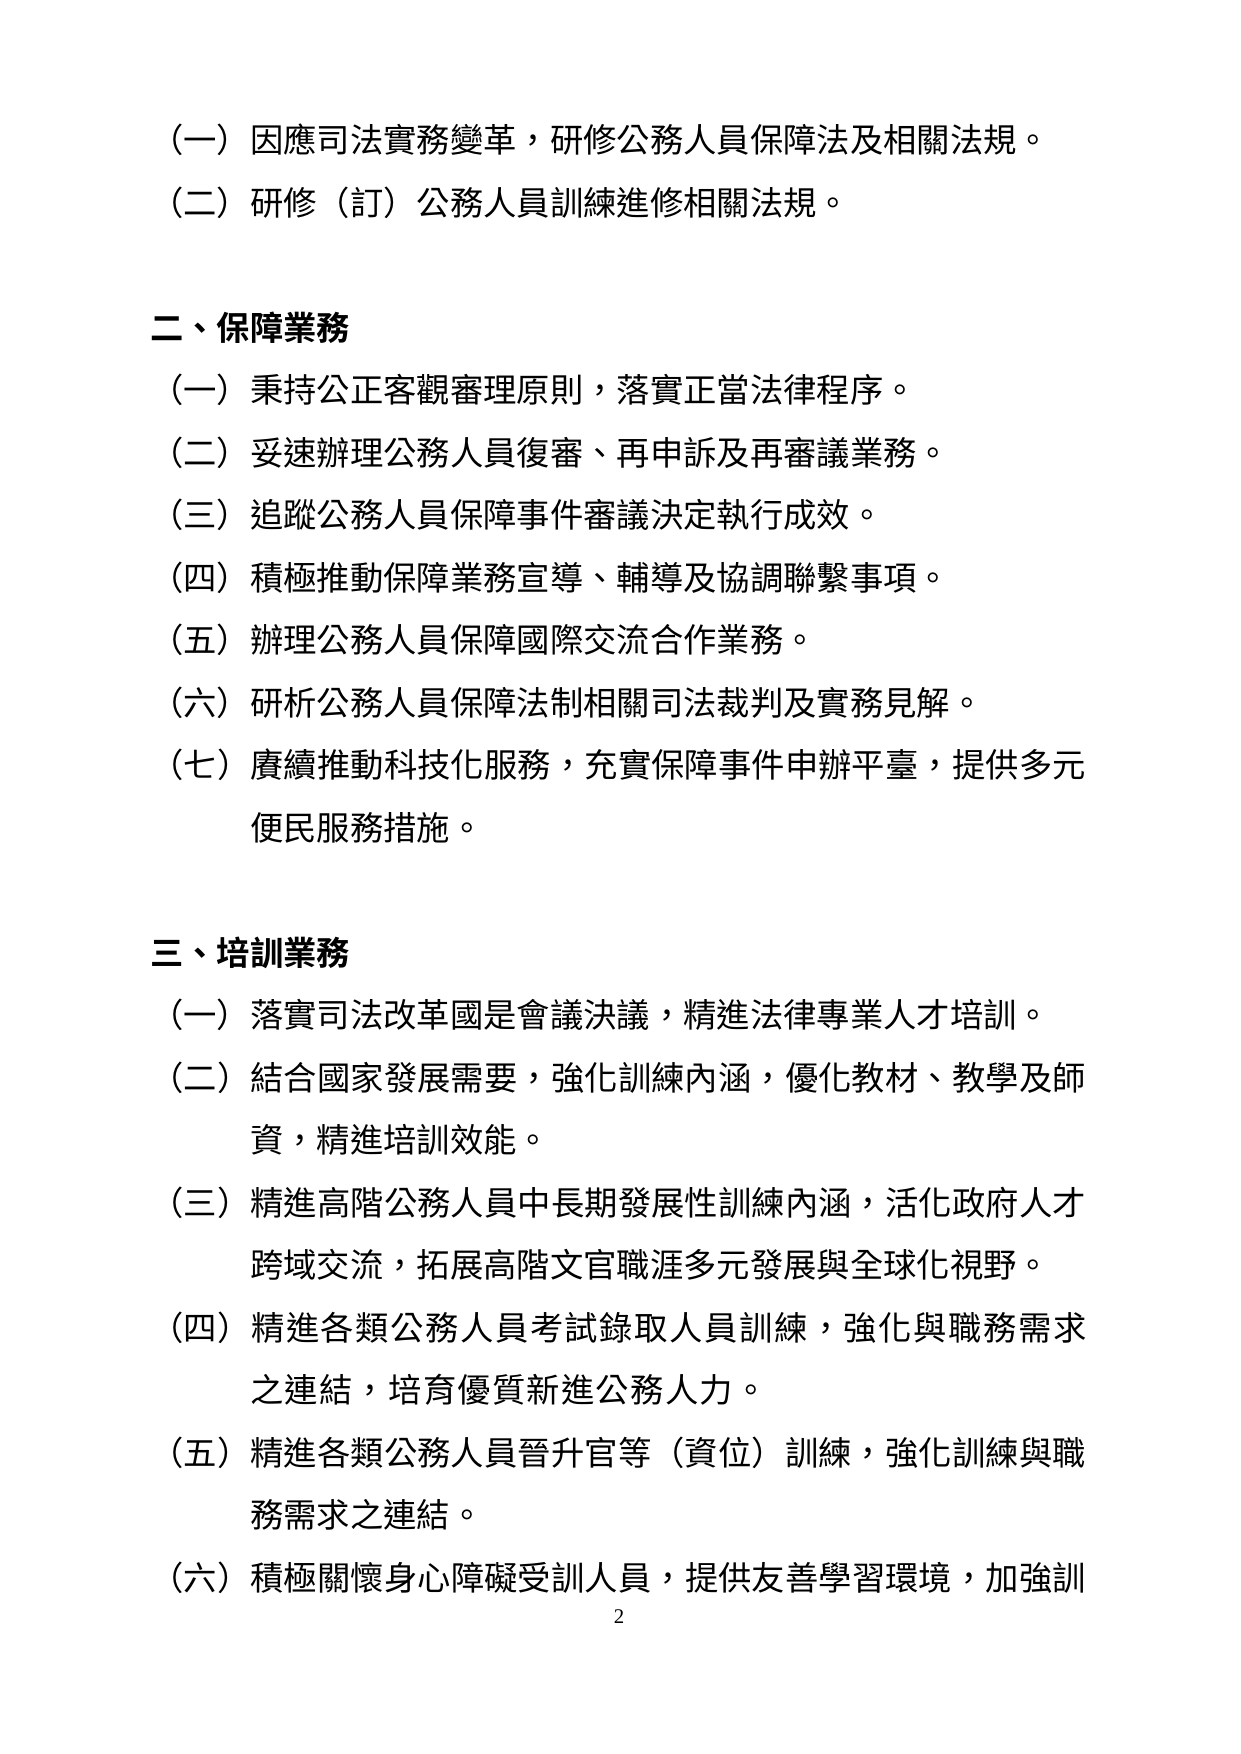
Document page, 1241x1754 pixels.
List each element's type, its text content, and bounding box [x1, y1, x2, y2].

text （三）精進高階公務人員中長期發展性訓練內涵，活化政府人才跨域交流，拓展高階文官職涯多元發展與全球化視野。 [150, 1159, 1087, 1284]
text （二）研修（訂）公務人員訓練進修相關法規。 [150, 159, 1087, 221]
text （一）秉持公正客觀審理原則，落實正當法律程序。 [150, 346, 1087, 409]
text （二）結合國家發展需要，強化訓練內涵，優化教材、教學及師資，精進培訓效能。 [150, 1034, 1087, 1159]
text 二、保障業務 [150, 284, 1087, 346]
text （一）因應司法實務變革，研修公務人員保障法及相關法規。 [150, 96, 1087, 159]
text （五）精進各類公務人員晉升官等（資位）訓練，強化訓練與職務需求之連結。 [150, 1409, 1087, 1534]
text 三、培訓業務 [150, 909, 1087, 971]
text （二）妥速辦理公務人員復審、再申訴及再審議業務。 [150, 409, 1087, 471]
text （四）積極推動保障業務宣導、輔導及協調聯繫事項。 [150, 534, 1087, 596]
text （六）研析公務人員保障法制相關司法裁判及實務見解。 [150, 659, 1087, 721]
text （一）落實司法改革國是會議決議，精進法律專業人才培訓。 [150, 971, 1087, 1034]
text （五）辦理公務人員保障國際交流合作業務。 [150, 596, 1087, 659]
text （六）積極關懷身心障礙受訓人員，提供友善學習環境，加強訓 [150, 1534, 1087, 1596]
text （四）精進各類公務人員考試錄取人員訓練，強化與職務需求之連結，培育優質新進公務人力。 [150, 1284, 1087, 1409]
text （三）追蹤公務人員保障事件審議決定執行成效。 [150, 471, 1087, 534]
text （七）賡續推動科技化服務，充實保障事件申辦平臺，提供多元便民服務措施。 [150, 721, 1087, 846]
